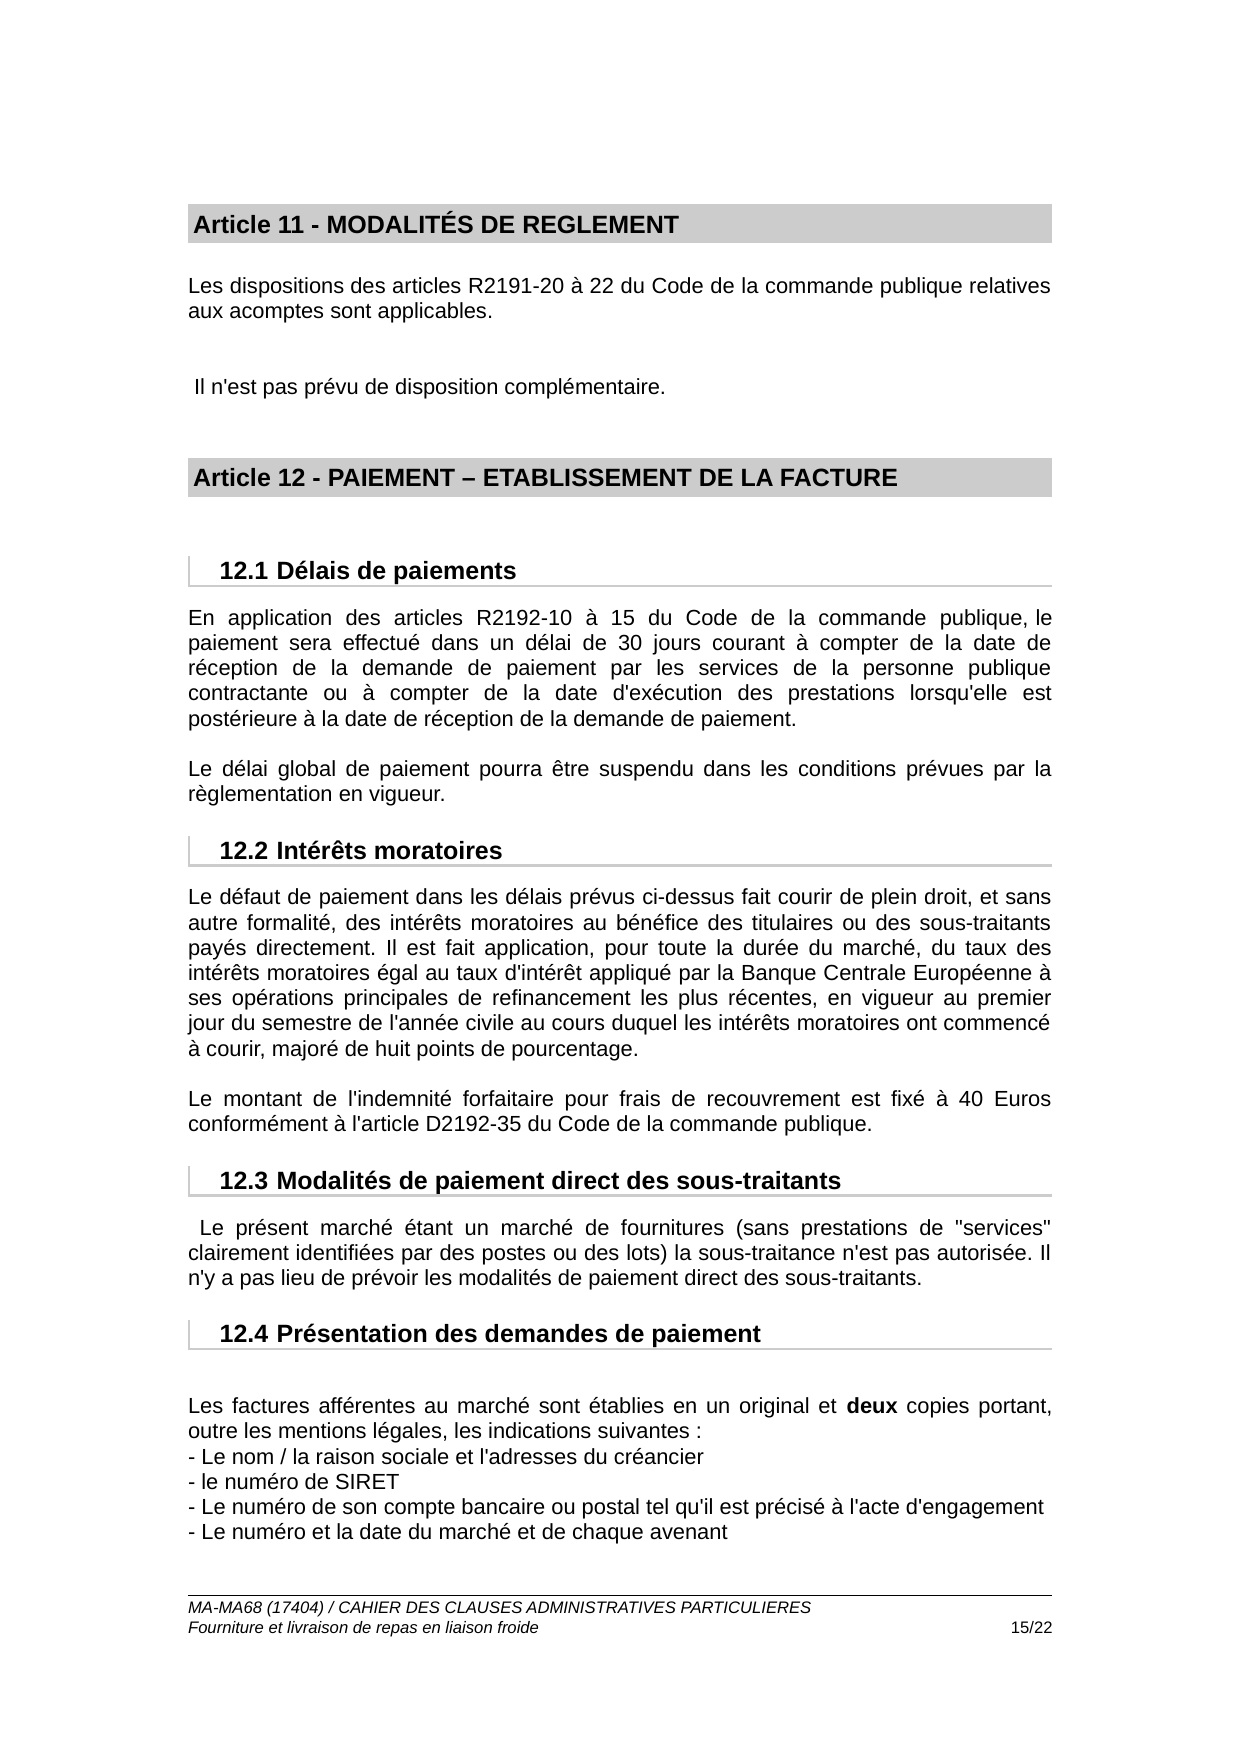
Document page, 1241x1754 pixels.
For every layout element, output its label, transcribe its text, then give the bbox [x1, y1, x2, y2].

text Les dispositions des articles R2191-20 à 22 du Code de la commande publique relatives aux acomptes sont applicables. [188, 273, 1052, 323]
subtitle MODALITÉS DE REGLEMENT [190, 207, 1050, 241]
subtitle PAIEMENT – ETABLISSEMENT DE LA FACTURE [190, 460, 1050, 495]
subtitle Présentation des demandes de paiement [188, 1319, 1052, 1348]
text Le défaut de paiement dans les délais prévus ci-dessus fait courir de plein droit, et sans autre formalité, des intérêts moratoires au bénéfice des titulaires ou des sous-traitants payés directement. Il est fait application, pour toute la durée du marché, du taux des intérêts moratoires égal au taux d'intérêt appliqué par la Banque Centrale Européenne à ses opérations principales de refinancement les plus récentes, en vigueur au premier jour du semestre de l'année civile au cours duquel les intérêts moratoires ont commencé à courir, majoré de huit points de pourcentage. [188, 884, 1052, 1061]
text Le délai global de paiement pourra être suspendu dans les conditions prévues par la règlementation en vigueur. [188, 756, 1052, 806]
text Il n'est pas prévu de disposition complémentaire. [188, 374, 1052, 399]
text Les factures afférentes au marché sont établies en un original et deux copies portant, outre les mentions légales, les indications suivantes : [188, 1393, 1052, 1444]
text - Le numéro et la date du marché et de chaque avenant [188, 1519, 1052, 1544]
text Le montant de l'indemnité forfaitaire pour frais de recouvrement est fixé à 40 Euros conformément à l'article D2192-35 du Code de la commande publique. [188, 1086, 1052, 1136]
subtitle Modalités de paiement direct des sous-traitants [190, 1166, 1052, 1194]
text En application des articles R2192-10 à 15 du Code de la commande publique, le paiement sera effectué dans un délai de 30 jours courant à compter de la date de réception de la demande de paiement par les services de la personne publique contractante ou à compter de la date d'exécution des prestations lorsqu'elle est postérieure à la date de réception de la demande de paiement. [188, 604, 1052, 731]
text Le présent marché étant un marché de fournitures (sans prestations de "services" clairement identifiées par des postes ou des lots) la sous-traitance n'est pas autorisée. Il n'y a pas lieu de prévoir les modalités de paiement direct des sous-traitants. [188, 1214, 1052, 1290]
text - le numéro de SIRET [188, 1469, 1052, 1494]
text - Le nom / la raison sociale et l'adresses du créancier [188, 1444, 1052, 1469]
text - Le numéro de son compte bancaire ou postal tel qu'il est précisé à l'acte d'engagement [188, 1494, 1052, 1519]
subtitle Délais de paiements [190, 556, 1052, 585]
subtitle Intérêts moratoires [190, 836, 1052, 864]
